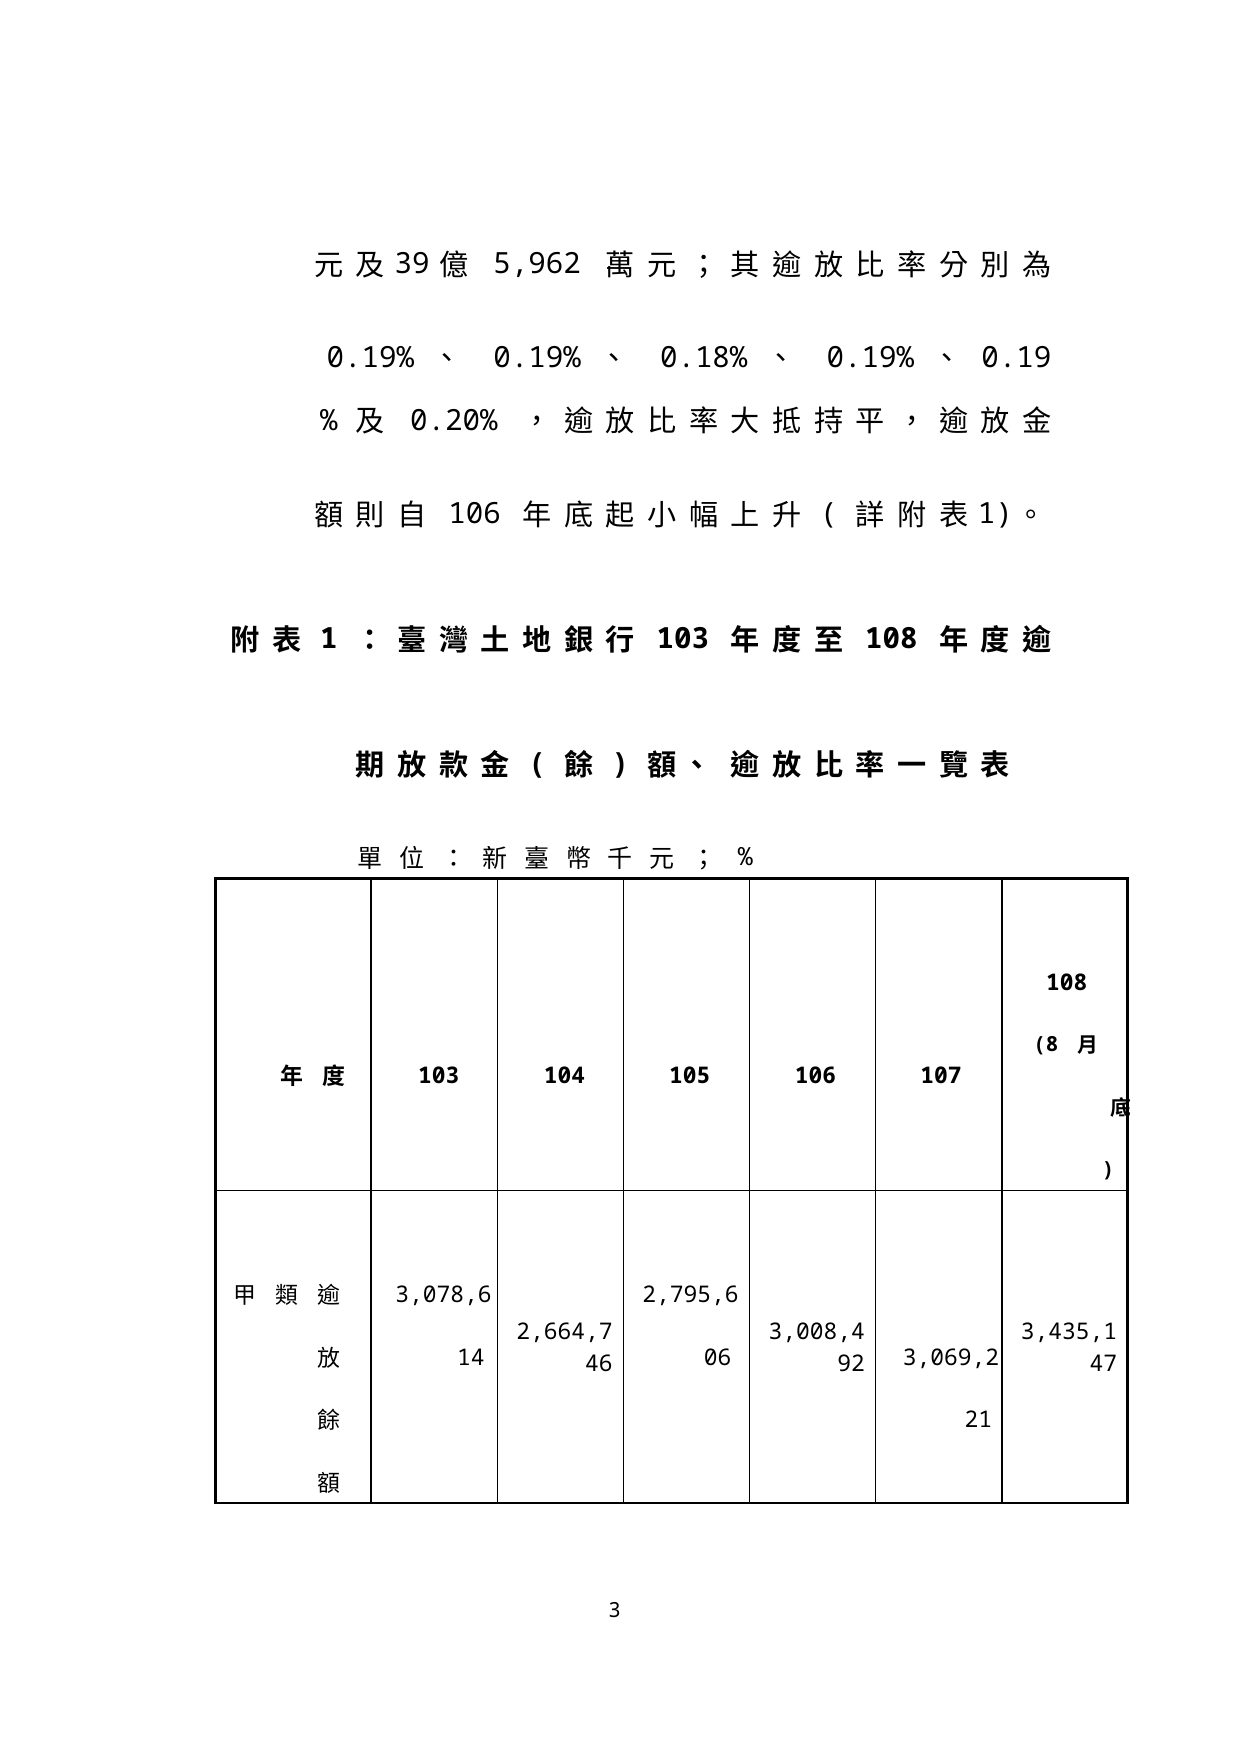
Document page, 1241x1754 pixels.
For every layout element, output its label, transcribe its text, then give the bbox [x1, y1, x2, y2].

table_cell 2,664,746 [498, 1191, 623, 1502]
table_cell 2,795,606 [624, 1191, 749, 1502]
table_header 105 [624, 880, 749, 1189]
table_cell 甲類逾放餘額 [217, 1191, 370, 1502]
text 依該行提供103年底至108年8月底逾期放款金(餘)額、逾放比率資料顯示，逾放餘額分別為35億4,921萬1千元、33億1,976萬4千元、32億9,722萬3千元、35億3,773萬5千元、37億8,378萬6千元及39億5,962萬元；其逾放比率分別為0.19%、0.19%、0.18%、0.19%、0.19%及0.20%，逾放比率大抵持平，逾放金額則自106年底起小幅上升(詳附表1)。 [271, 189, 1058, 564]
text 附表1：臺灣土地銀行103年度至108年度逾期放款金(餘)額、逾放比率一覽表 單位：新臺幣千元；% [204, 564, 1058, 877]
table_header 年度 [217, 880, 370, 1189]
table_cell 3,078,614 [372, 1191, 497, 1502]
table_header 107 [876, 880, 1001, 1189]
table_header 106 [750, 880, 875, 1189]
table_cell 3,435,147 [1003, 1191, 1126, 1502]
table_header 104 [498, 880, 623, 1189]
table_header 103 [372, 880, 497, 1189]
table_cell 3,008,492 [750, 1191, 875, 1502]
table_cell 3,069,221 [876, 1191, 1001, 1502]
table_header 108 (8月底) [1003, 880, 1126, 1189]
